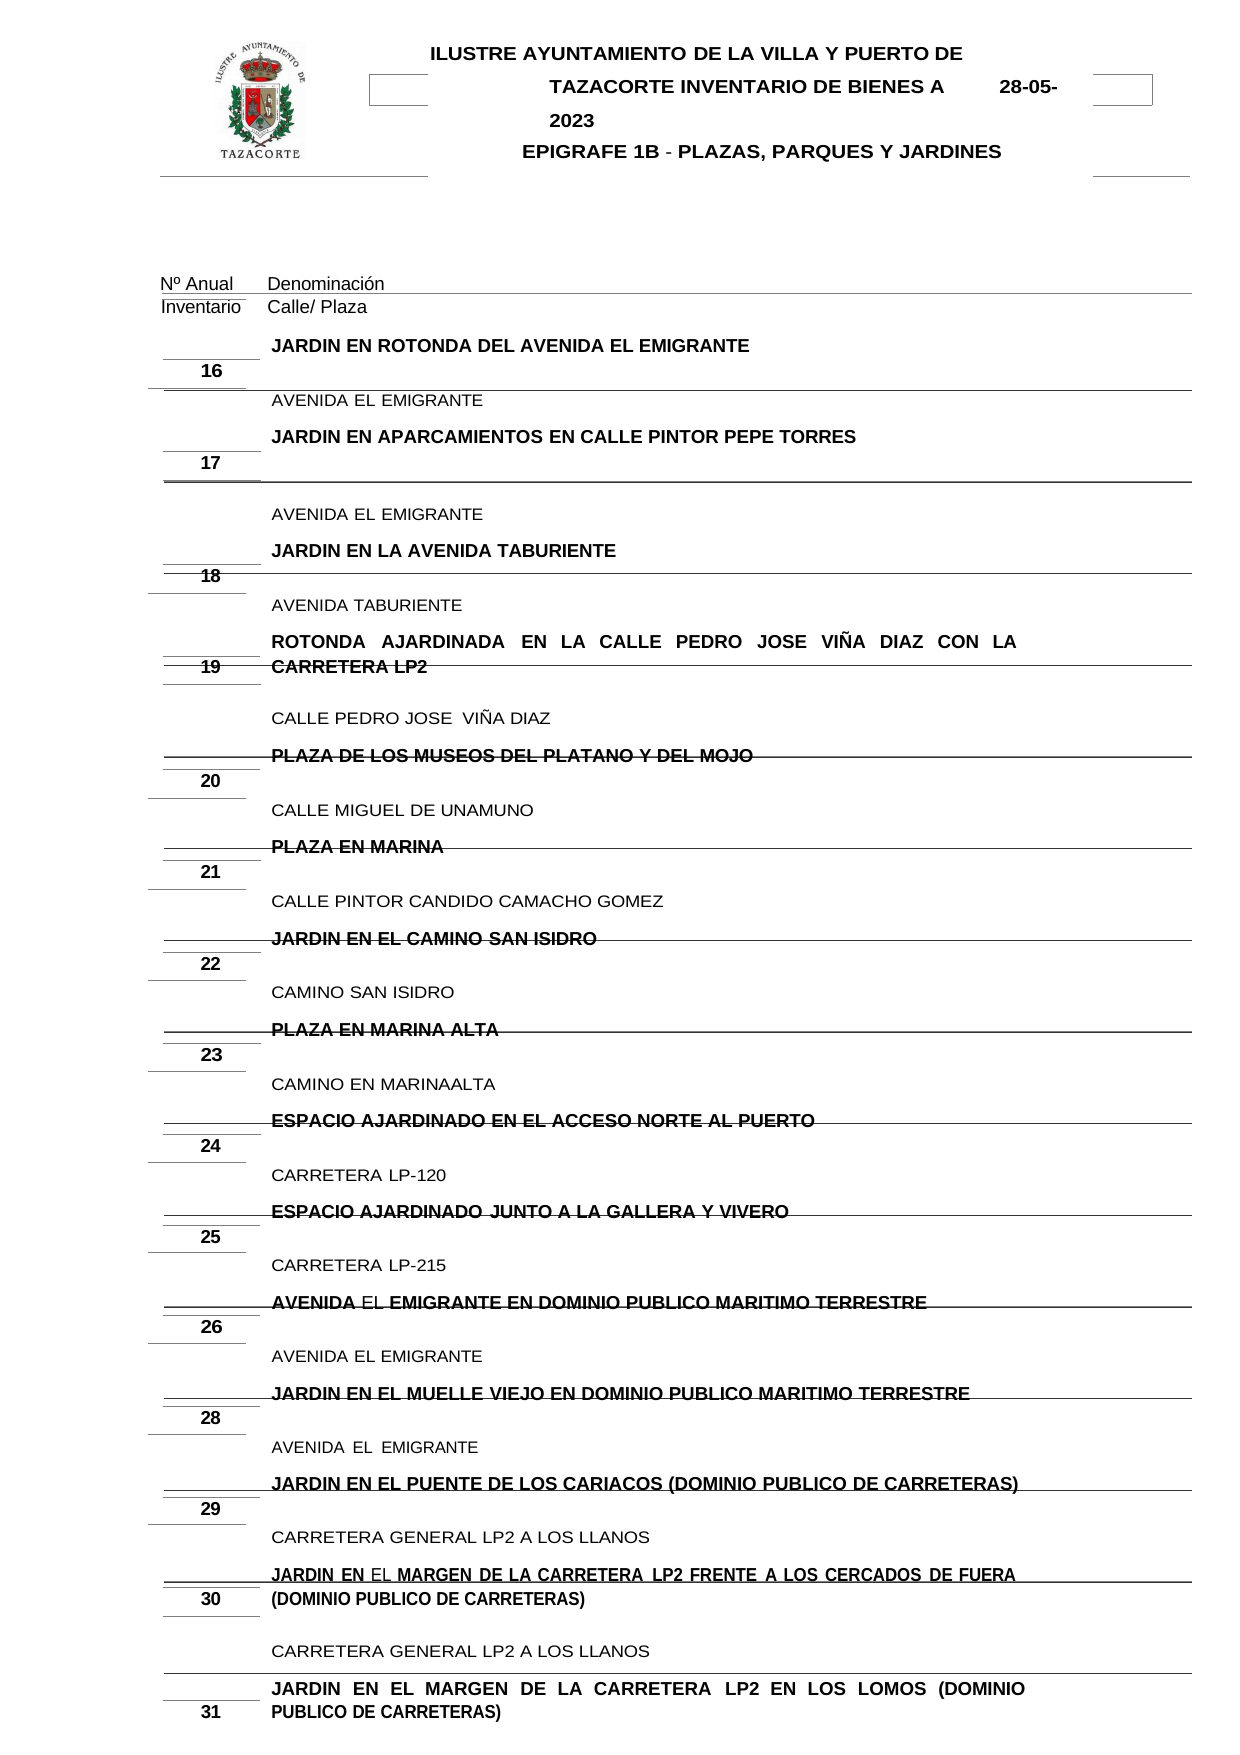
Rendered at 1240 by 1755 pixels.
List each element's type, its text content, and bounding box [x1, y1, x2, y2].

text 30 (DOMINIO PUBLICO DE CARRETERAS) [201, 1585, 1064, 1609]
text 20 [200, 767, 1064, 791]
text 25 [200, 1224, 1064, 1247]
text 23 [200, 1041, 1064, 1065]
text CARRETERA GENERAL LP2 A LOS LLANOS [271, 1642, 1064, 1661]
text [271, 1216, 1064, 1222]
text JARDIN EN APARCAMIENTOS EN CALLE PINTOR PEPE TORRES [271, 426, 1064, 448]
text CALLE MIGUEL DE UNAMUNO [271, 801, 1064, 820]
text [271, 1399, 1064, 1404]
text PLAZA EN MARINA [271, 836, 1064, 848]
text 19 CARRETERA LP2 [200, 666, 1064, 678]
text 26 [200, 1314, 1064, 1337]
text 24 [200, 1132, 1064, 1156]
text JARDIN EN EL CAMINO SAN ISIDRO [271, 941, 1064, 949]
text 31 PUBLICO DE CARRETERAS) [201, 1699, 1064, 1723]
text PLAZA EN MARINA [271, 849, 1064, 858]
text CAMINO SAN ISIDRO [271, 983, 1064, 1002]
text 18 [200, 574, 1064, 587]
text CALLE PEDRO JOSE VIÑA DIAZ [271, 709, 1064, 728]
text PLAZA DE LOS MUSEOS DEL PLATANO Y DEL MOJO [271, 745, 1064, 756]
text ESPACIO AJARDINADO EN EL ACCESO NORTE AL PUERTO [271, 1110, 1064, 1123]
text JARDIN EN LA AVENIDA TABURIENTE [271, 540, 1064, 562]
text [271, 1308, 1064, 1313]
text AVENIDA TABURIENTE [271, 596, 1064, 615]
text PLAZA EN MARINA ALTA [271, 1033, 1064, 1040]
text AVENIDA EL EMIGRANTE [271, 504, 1064, 523]
text CARRETERA LP-215 [271, 1256, 1064, 1275]
text 22 [200, 950, 1064, 974]
text AVENIDA EL EMIGRANTE [271, 1438, 1064, 1457]
text ROTONDA AJARDINADA EN LA CALLE PEDRO JOSE VIÑA DIAZ CON LA [271, 631, 1064, 653]
text CAMINO EN MARINAALTA [271, 1074, 1064, 1093]
text 28 [200, 1405, 1064, 1428]
text CALLE PINTOR CANDIDO CAMACHO GOMEZ [271, 892, 1064, 911]
text 16 [200, 356, 1064, 382]
text 18 [200, 562, 1064, 573]
text PLAZA EN MARINA ALTA [271, 1018, 1064, 1031]
text JARDIN EN ROTONDA DEL AVENIDA EL EMIGRANTE [271, 334, 1064, 356]
text [271, 1491, 1064, 1495]
text JARDIN EN EL PUENTE DE LOS CARIACOS (DOMINIO PUBLICO DE CARRETERAS) [271, 1473, 1064, 1490]
text AVENIDA EL EMIGRANTE [271, 1347, 1064, 1366]
text 19 CARRETERA LP2 [200, 653, 1064, 665]
text AVENIDA EL EMIGRANTE [271, 391, 1064, 410]
text Nº Anual Denominación Inventario Calle/ Plaza [160, 273, 386, 317]
text PLAZA DE LOS MUSEOS DEL PLATANO Y DEL MOJO [271, 758, 1064, 766]
text AVENIDA EL EMIGRANTE EN DOMINIO PUBLICO MARITIMO TERRESTRE [271, 1291, 1064, 1306]
text CARRETERA LP-120 [271, 1165, 1064, 1184]
text JARDIN EN EL MARGEN DE LA CARRETERA LP2 EN LOS LOMOS (DOMINIO [271, 1677, 1064, 1699]
text JARDIN EN EL CAMINO SAN ISIDRO [271, 928, 1064, 940]
text CARRETERA GENERAL LP2 A LOS LLANOS [271, 1528, 1064, 1547]
text JARDIN EN EL MUELLE VIEJO EN DOMINIO PUBLICO MARITIMO TERRESTRE [271, 1382, 1064, 1398]
text JARDIN EN EL MARGEN DE LA CARRETERA LP2 FRENTE A LOS CERCADOS DE FUERA [271, 1563, 1064, 1581]
text ESPACIO AJARDINADO JUNTO A LA GALLERA Y VIVERO [271, 1201, 1064, 1215]
text 17 [200, 448, 1064, 473]
text 29 [200, 1496, 1064, 1519]
text ESPACIO AJARDINADO EN EL ACCESO NORTE AL PUERTO [271, 1124, 1064, 1132]
text 21 [200, 858, 1064, 883]
